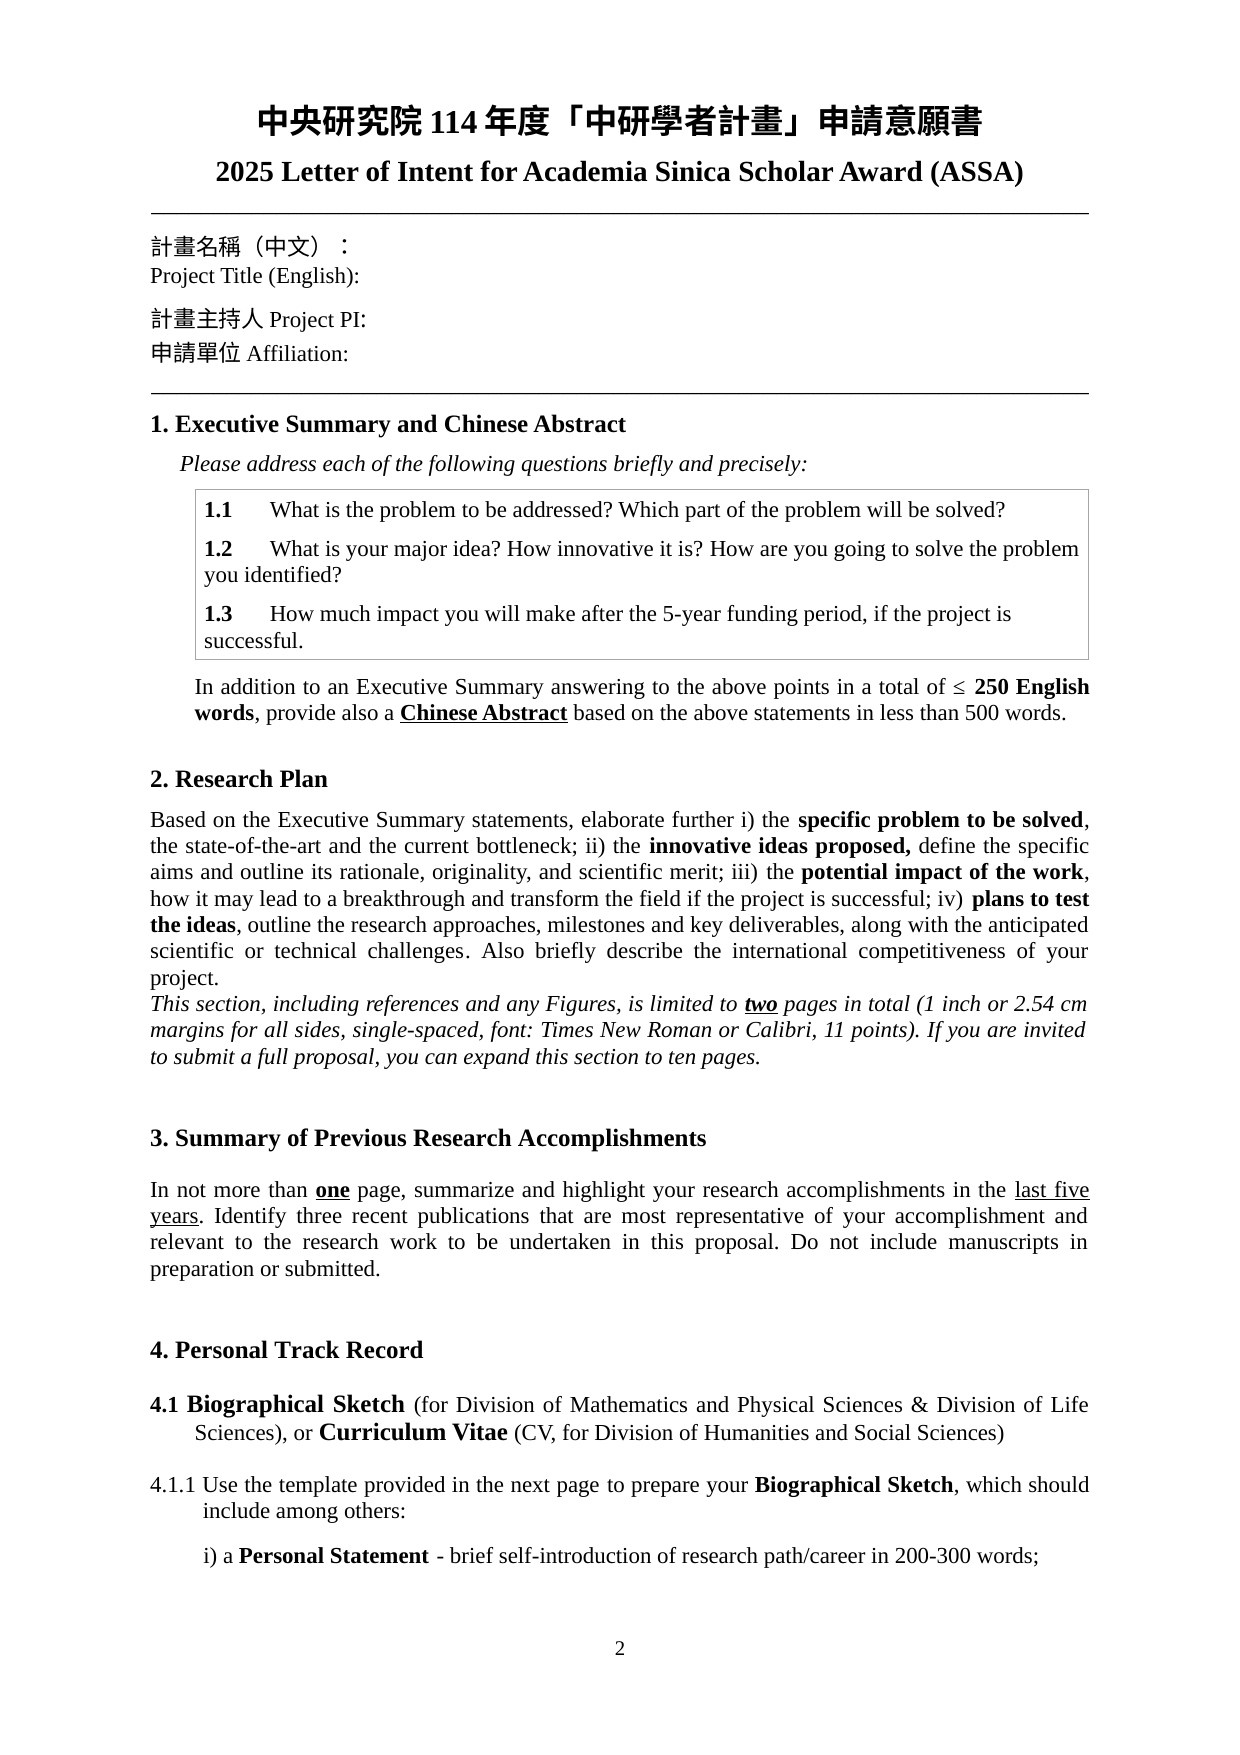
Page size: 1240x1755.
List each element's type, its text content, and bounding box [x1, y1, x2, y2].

text In addition to an Executive Summary answering to the above points in a total of ≤ 250 English words, provide also a Chinese Abstract based on the above statements in less than 500 words. [194, 673, 1089, 726]
text i) a Personal Statement - brief self-introduction of research path/career in 200-300 words; [203, 1536, 1089, 1570]
text 計畫主持人Project PI: [150, 301, 1089, 334]
text 中央研究院114年度「中研學者計畫」申請意願書 [150, 100, 1089, 142]
list What is the problem to be addressed? Which part of the problem will be solved? [196, 490, 1088, 523]
text ___________________________________________________________________________ [150, 368, 1089, 396]
text 計畫名稱（中文）： [150, 229, 1089, 262]
text ___________________________________________________________________________ [150, 188, 1089, 217]
text 1. Executive Summary and Chinese Abstract [150, 409, 1089, 438]
text In not more than one page, summarize and highlight your research accomplishments in the last five years. Identify three recent publications that are most representative of your accomplishment and relevant to the research work to be undertaken in this proposal. Do not include manuscripts in preparation or submitted. [150, 1176, 1089, 1281]
text 2025 Letter of Intent for Academia Sinica Scholar Award (ASSA) [150, 154, 1089, 188]
text 4.1 Biographical Sketch (for Division of Mathematics and Physical Sciences & Division of Life Sciences), or Curriculum Vitae (CV, for Division of Humanities and Social Sciences) [150, 1389, 1089, 1446]
text 4. Personal Track Record [150, 1335, 1089, 1364]
list What is your major idea? How innovative it is? How are you going to solve the problem you identified? [196, 528, 1088, 588]
text Based on the Executive Summary statements, elaborate further i) the specific problem to be solved, the state-of-the-art and the current bottleneck; ii) the innovative ideas proposed, define the specific aims and outline its rationale, originality, and scientific merit; iii) the potential impact of the work, how it may lead to a breakthrough and transform the field if the project is successful; iv) plans to test the ideas, outline the research approaches, milestones and key deliverables, along with the anticipated scientific or technical challenges. Also briefly describe the international competitiveness of your project. [150, 806, 1089, 990]
text 4.1.1 Use the template provided in the next page to prepare your Biographical Sketch, which should include among others: [150, 1471, 1089, 1524]
text Please address each of the following questions briefly and precisely: [165, 450, 1089, 477]
text 3. Summary of Previous Research Accomplishments [150, 1123, 1089, 1152]
text 2. Research Plan [150, 764, 1089, 793]
list How much impact you will make after the 5-year funding period, if the project is successful. [196, 593, 1088, 659]
text This section, including references and any Figures, is limited to two pages in total (1 inch or 2.54 cm margins for all sides, single-spaced, font: Times New Roman or Calibri, 11 points). If you are invited to submit a full proposal, you can expand this section to ten pages. [150, 990, 1089, 1069]
text 申請單位Affiliation: [150, 334, 1089, 368]
text Project Title (English): [150, 262, 1089, 289]
